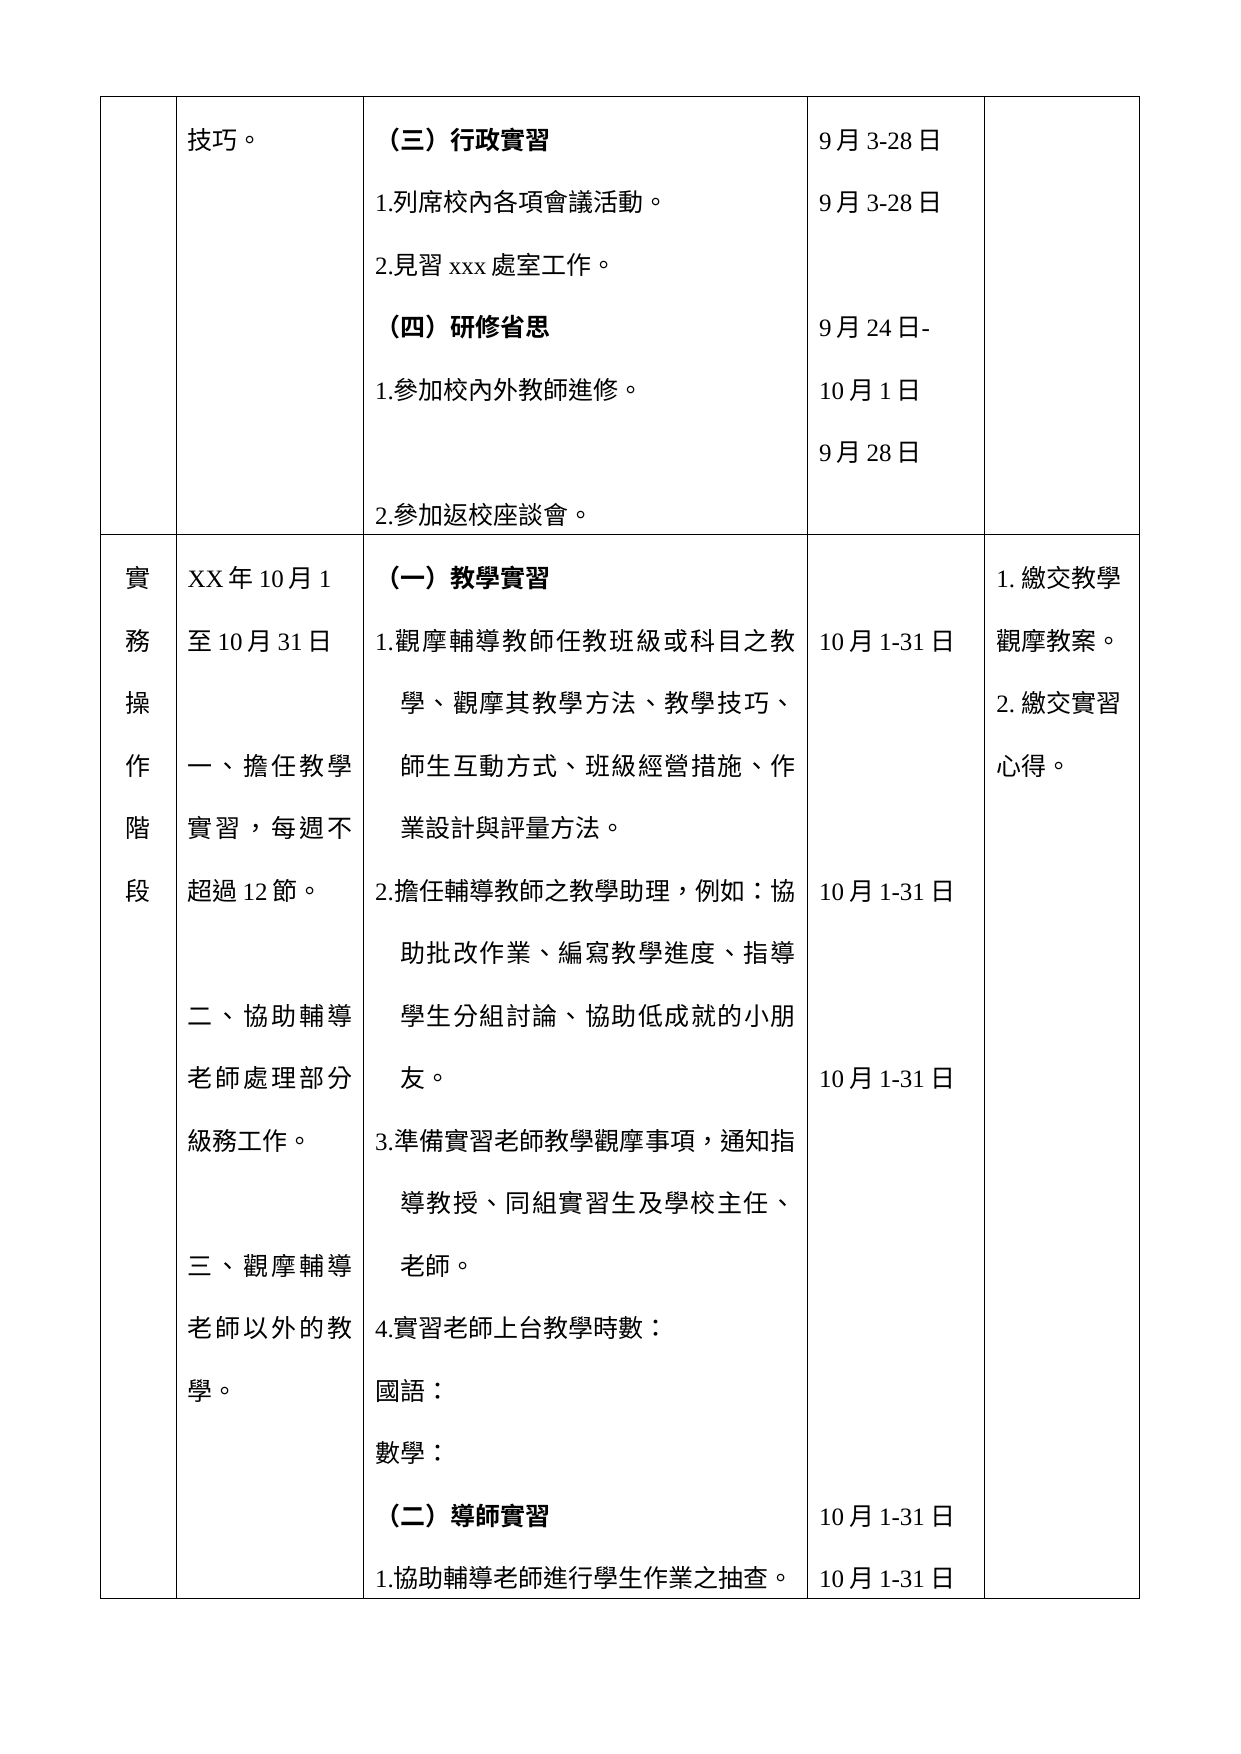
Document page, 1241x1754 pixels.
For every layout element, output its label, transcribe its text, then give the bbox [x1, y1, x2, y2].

table_cell 技巧。 [177, 97, 363, 534]
table_cell [101, 97, 176, 534]
table_cell 實 務 操 作 階 段 [101, 535, 176, 1598]
table_cell 10月1-31日 10月1-31日 10月1-31日 10月1-31日 10月1-31日 [808, 535, 984, 1598]
table_cell XX年10月1至10月31日 一、擔任教學實習，每週不超過12節。 二、協助輔導老師處理部分級務工作。 三、觀摩輔導老師以外的教學。 [177, 535, 363, 1598]
table_cell （一）教學實習 1.觀摩輔導教師任教班級或科目之教學、觀摩其教學方法、教學技巧、師生互動方式、班級經營措施、作業設計與評量方法。 2.擔任輔導教師之教學助理，例如：協助批改作業、編寫教學進度、指導學生分組討論、協助低成就的小朋友。 3.準備實習老師教學觀摩事項，通知指導教授、同組實習生及學校主任、老師。 4.實習老師上台教學時數： 國語： 數學： （二）導師實習 1.協助輔導老師進行學生作業之抽查。 [364, 535, 807, 1598]
table_cell [985, 97, 1139, 534]
table_cell （三）行政實習 1.列席校內各項會議活動。 2.見習xxx處室工作。 （四）研修省思 1.參加校內外教師進修。 2.參加返校座談會。 [364, 97, 807, 534]
table_cell 9月3-28日 9月3-28日 9月24日- 10月1日 9月28日 [808, 97, 984, 534]
table_cell 1. 繳交教學觀摩教案。 2. 繳交實習心得。 [985, 535, 1139, 1598]
